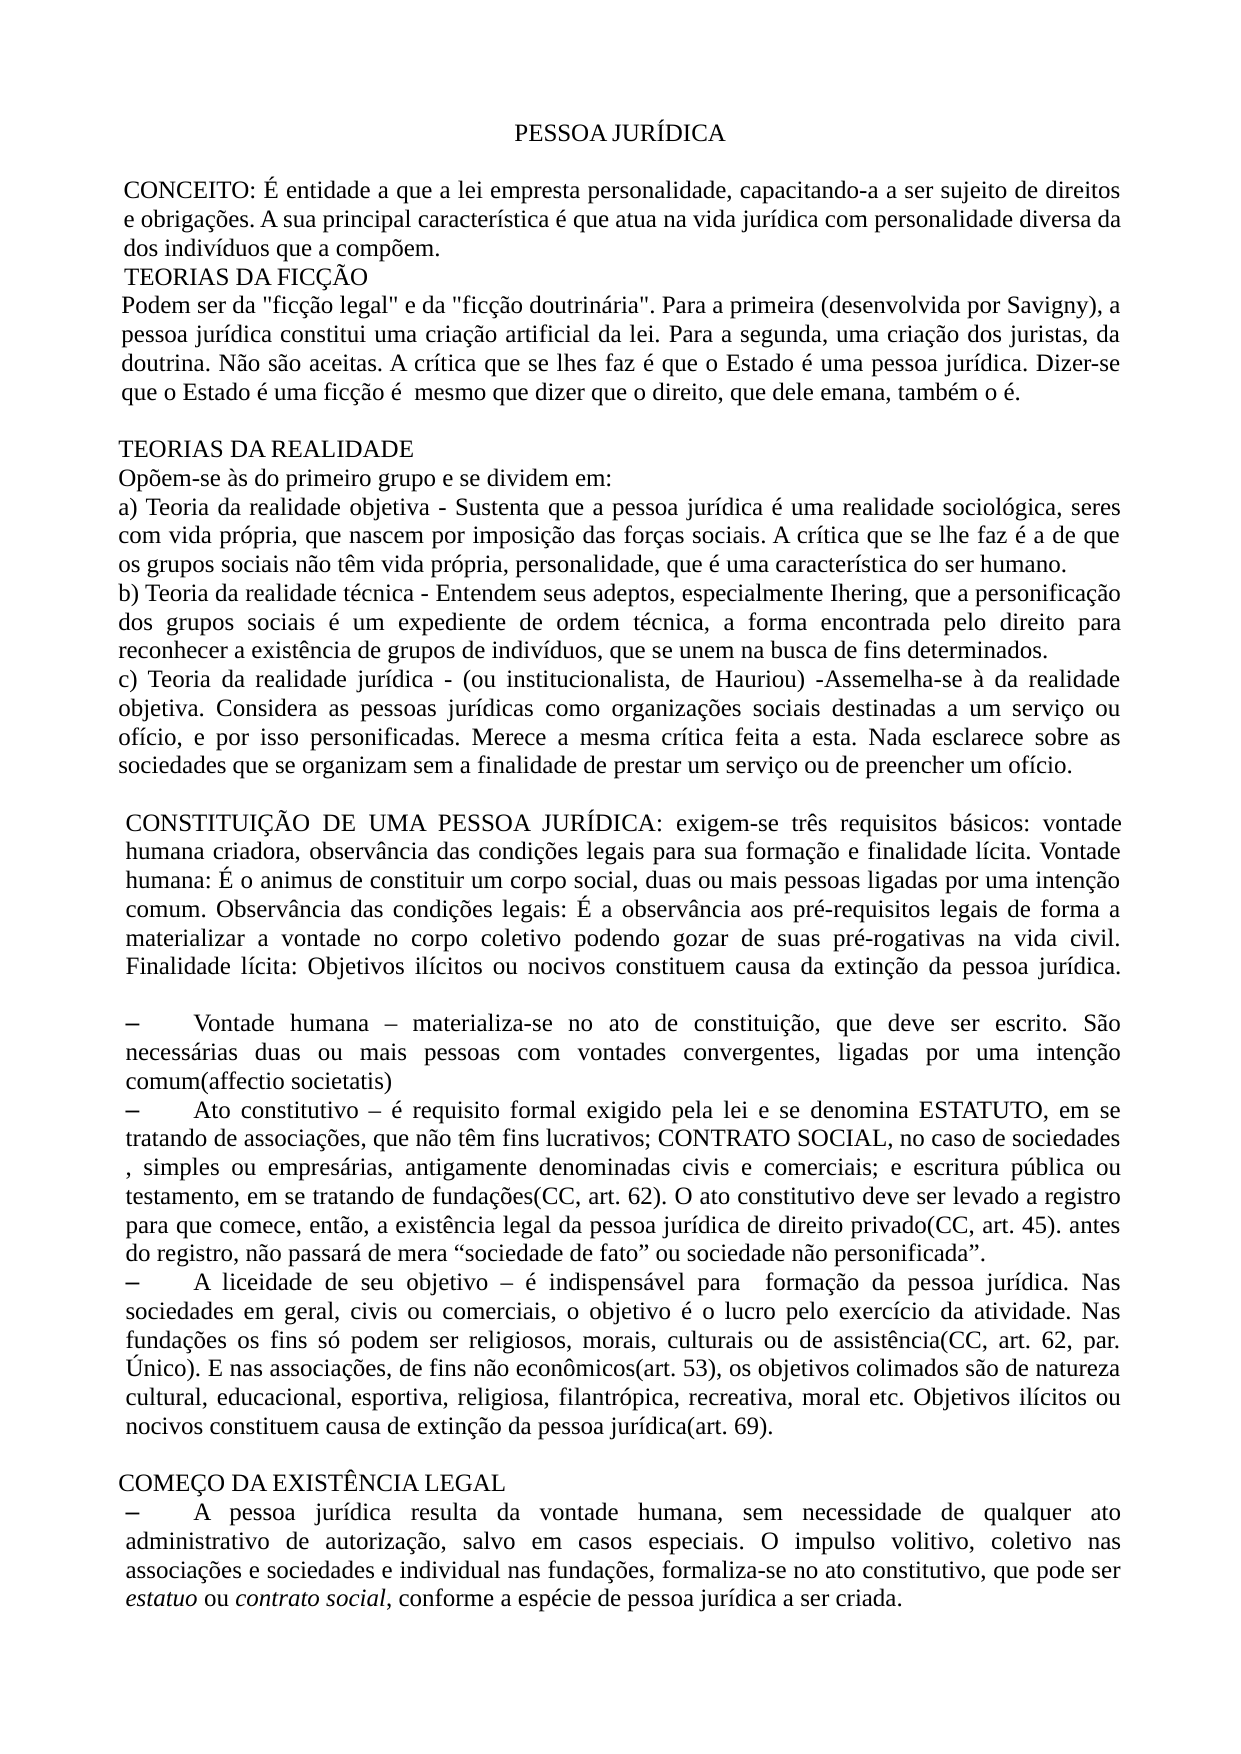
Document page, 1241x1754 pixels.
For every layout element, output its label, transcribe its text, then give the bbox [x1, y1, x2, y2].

list Podem ser da "ficção legal" e da "ficção doutrinária". Para a primeira (desenvolvida por Savigny), a pessoa jurídica constitui uma criação artificial da lei. Para a segunda, uma criação dos juristas, da doutrina. Não são aceitas. A crítica que se lhes faz é que o Estado é uma pessoa jurídica. Dizer-se que o Estado é uma ficção é mesmo que dizer que o direito, que dele emana, também o é. [120, 291, 1122, 406]
text TEORIAS DA FICÇÃO [118, 262, 1122, 291]
text PESSOA JURÍDICA [118, 118, 1122, 147]
list Vontade humana – materializa-se no ato de constituição, que deve ser escrito. São necessárias duas ou mais pessoas com vontades convergentes, ligadas por uma intenção comum(affectio societatis) [125, 1008, 1122, 1095]
text Opõem-se às do primeiro grupo e se dividem em: [118, 463, 1122, 492]
text a) Teoria da realidade objetiva - Sustenta que a pessoa jurídica é uma realidade sociológica, seres com vida própria, que nascem por imposição das forças sociais. A crítica que se lhe faz é a de que os grupos sociais não têm vida própria, personalidade, que é uma característica do ser humano. [118, 492, 1122, 578]
text CONSTITUIÇÃO DE UMA PESSOA JURÍDICA: exigem-se três requisitos básicos: vontade humana criadora, observância das condições legais para sua formação e finalidade lícita. Vontade humana: É o animus de constituir um corpo social, duas ou mais pessoas ligadas por uma intenção comum. Observância das condições legais: É a observância aos pré-requisitos legais de forma a materializar a vontade no corpo coletivo podendo gozar de suas pré-rogativas na vida civil. Finalidade lícita: Objetivos ilícitos ou nocivos constituem causa da extinção da pessoa jurídica. [125, 808, 1122, 1008]
list Ato constitutivo – é requisito formal exigido pela lei e se denomina ESTATUTO, em se tratando de associações, que não têm fins lucrativos; CONTRATO SOCIAL, no caso de sociedades , simples ou empresárias, antigamente denominadas civis e comerciais; e escritura pública ou testamento, em se tratando de fundações(CC, art. 62). O ato constitutivo deve ser levado a registro para que comece, então, a existência legal da pessoa jurídica de direito privado(CC, art. 45). antes do registro, não passará de mera “sociedade de fato” ou sociedade não personificada”. [125, 1095, 1122, 1267]
text b) Teoria da realidade técnica - Entendem seus adeptos, especialmente Ihering, que a personificação dos grupos sociais é um expediente de ordem técnica, a forma encontrada pelo direito para reconhecer a existência de grupos de indivíduos, que se unem na busca de fins determinados. [118, 578, 1122, 664]
list COMEÇO DA EXISTÊNCIA LEGAL [118, 1468, 1122, 1497]
text c) Teoria da realidade jurídica - (ou institucionalista, de Hauriou) -Assemelha-se à da realidade objetiva. Considera as pessoas jurídicas como organizações sociais destinadas a um serviço ou ofício, e por isso personificadas. Merece a mesma crítica feita a esta. Nada esclarece sobre as sociedades que se organizam sem a finalidade de prestar um serviço ou de preencher um ofício. [118, 664, 1122, 779]
list CONCEITO: É entidade a que a lei empresta personalidade, capacitando-a a ser sujeito de direitos e obrigações. A sua principal característica é que atua na vida jurídica com personalidade diversa da dos indivíduos que a compõem. [123, 176, 1122, 262]
list A liceidade de seu objetivo – é indispensável para formação da pessoa jurídica. Nas sociedades em geral, civis ou comerciais, o objetivo é o lucro pelo exercício da atividade. Nas fundações os fins só podem ser religiosos, morais, culturais ou de assistência(CC, art. 62, par. Único). E nas associações, de fins não econômicos(art. 53), os objetivos colimados são de natureza cultural, educacional, esportiva, religiosa, filantrópica, recreativa, moral etc. Objetivos ilícitos ou nocivos constituem causa de extinção da pessoa jurídica(art. 69). [125, 1267, 1122, 1440]
text TEORIAS DA REALIDADE [118, 434, 1122, 463]
list A pessoa jurídica resulta da vontade humana, sem necessidade de qualquer ato administrativo de autorização, salvo em casos especiais. O impulso volitivo, coletivo nas associações e sociedades e individual nas fundações, formaliza-se no ato constitutivo, que pode ser estatuo ou contrato social, conforme a espécie de pessoa jurídica a ser criada. [125, 1497, 1122, 1612]
